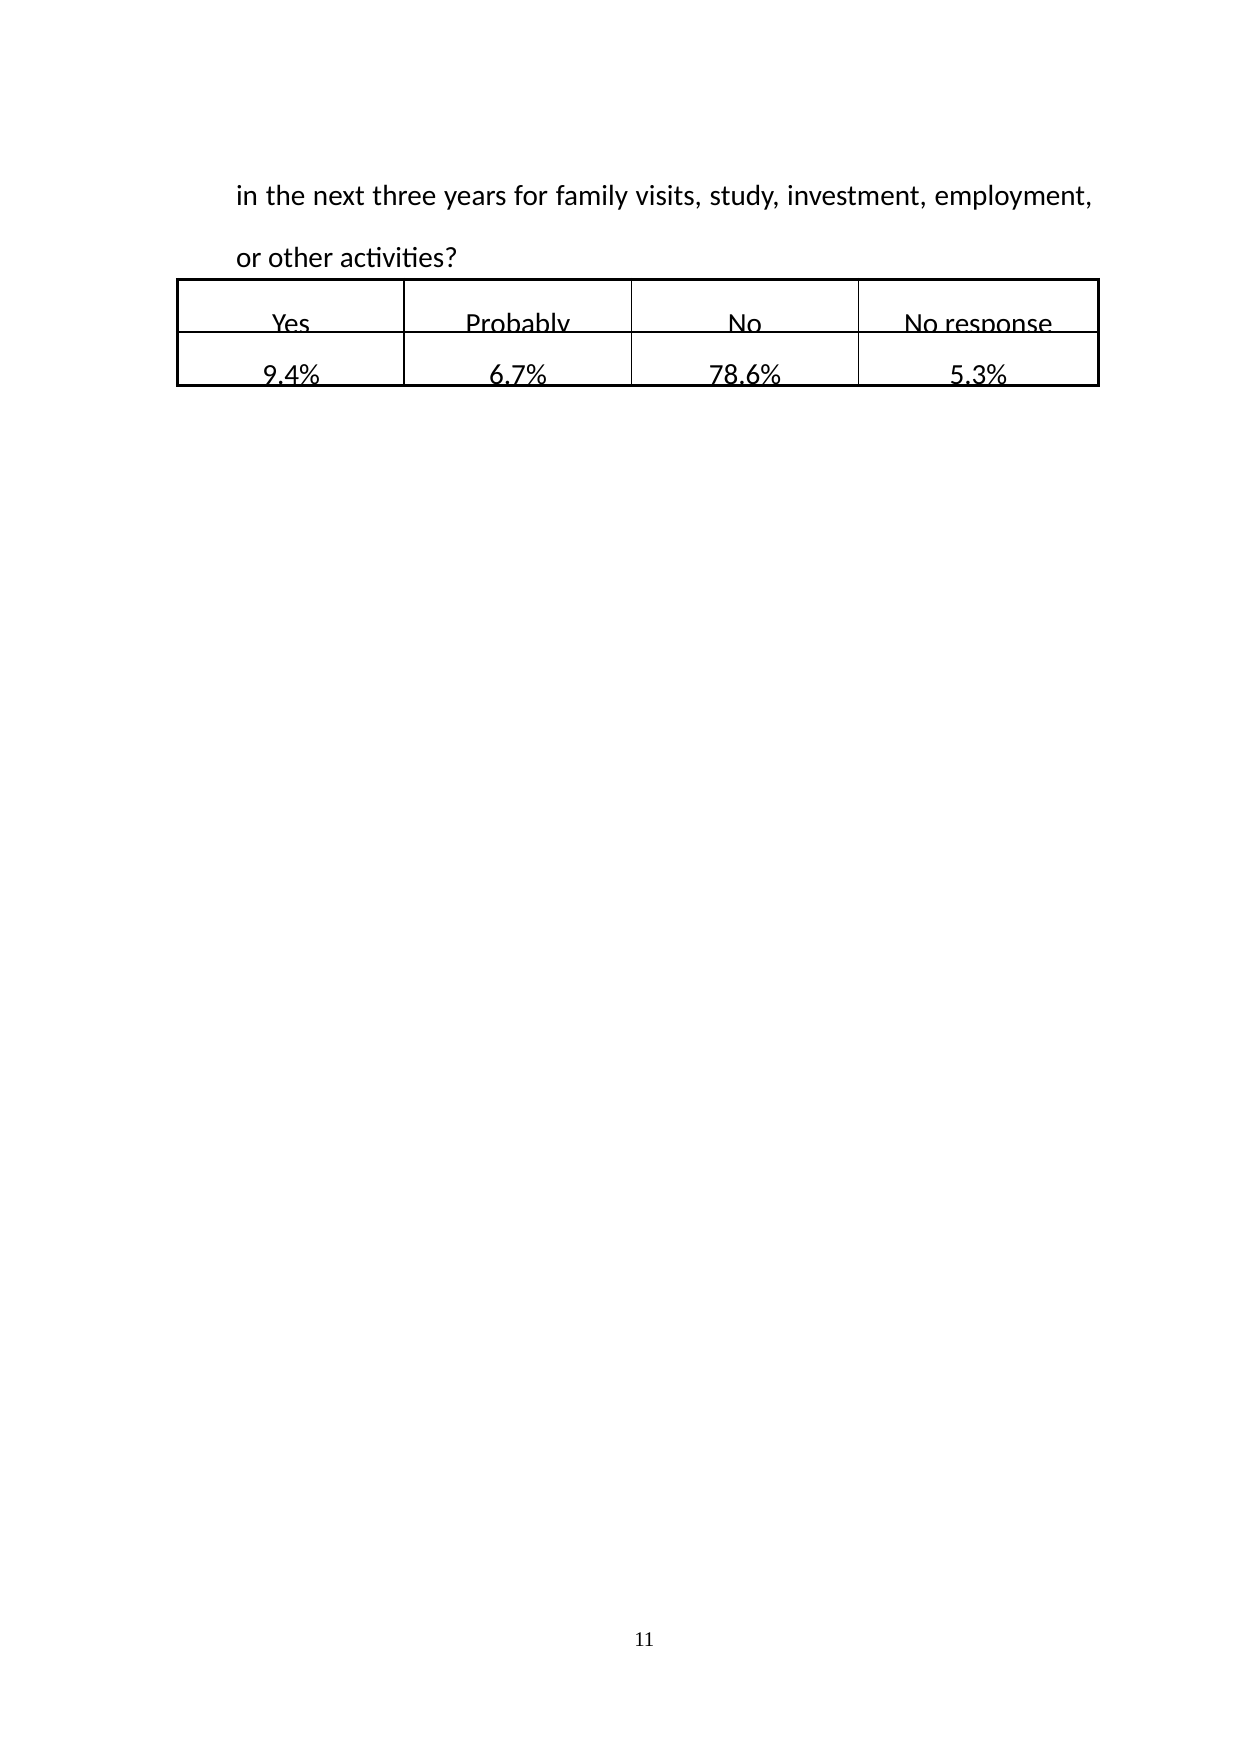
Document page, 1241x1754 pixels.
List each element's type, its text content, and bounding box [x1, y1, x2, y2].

table_header No response [859, 281, 1097, 331]
list in the next three years for family visits, study, investment, employment, or other activities? [198, 153, 1094, 278]
table_cell 78.6% [632, 333, 858, 384]
table_header No [632, 281, 858, 331]
table_header Yes [179, 281, 403, 331]
table_header Probably [405, 281, 631, 331]
table_cell 5.3% [859, 333, 1097, 384]
table_cell 6.7% [405, 333, 631, 384]
table_cell 9.4% [179, 333, 403, 384]
